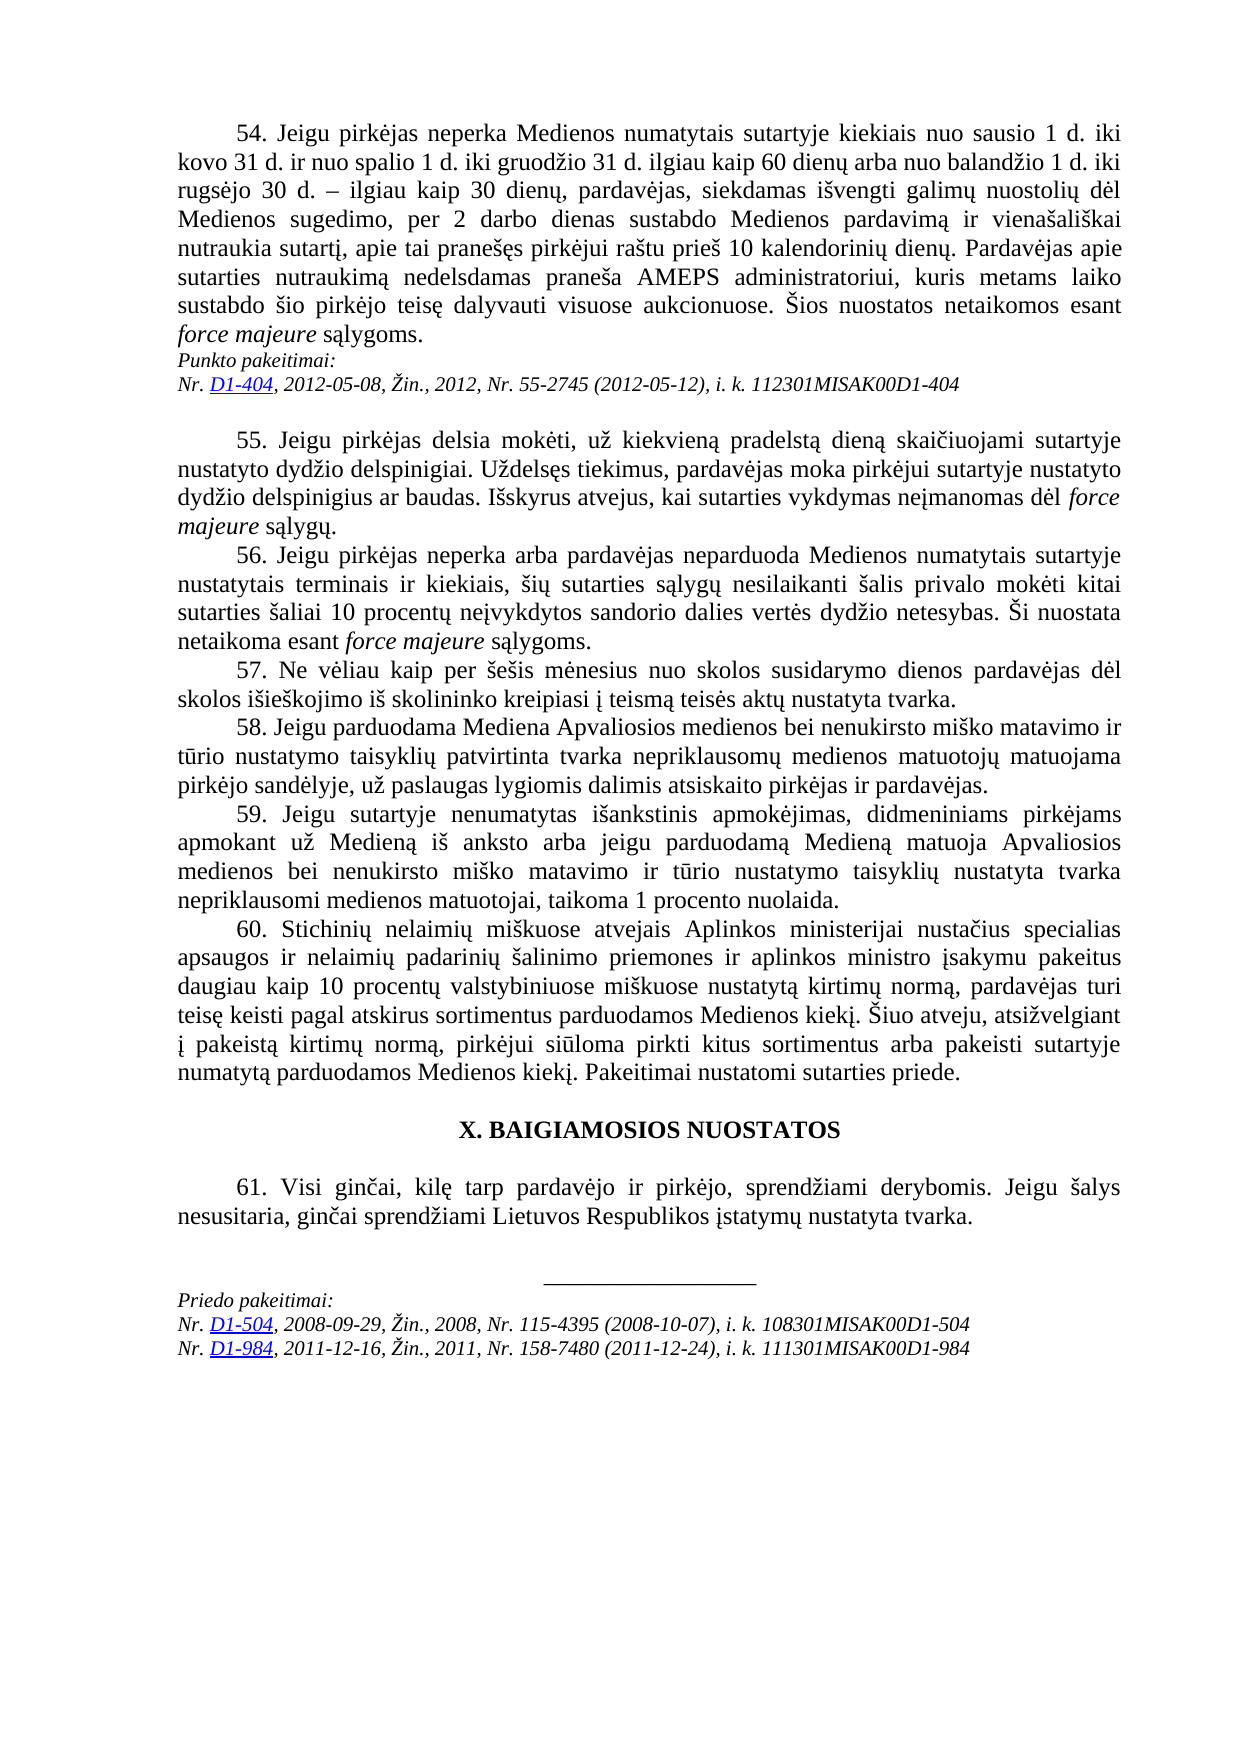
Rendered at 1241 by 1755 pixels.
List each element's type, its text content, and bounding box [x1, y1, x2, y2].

text Nr. D1-984, 2011-12-16, Žin., 2011, Nr. 158-7480 (2011-12-24), i. k. 111301MISAK00D1-984 [177, 1336, 1122, 1360]
text 54. Jeigu pirkėjas neperka Medienos numatytais sutartyje kiekiais nuo sausio 1 d. iki kovo 31 d. ir nuo spalio 1 d. iki gruodžio 31 d. ilgiau kaip 60 dienų arba nuo balandžio 1 d. iki rugsėjo 30 d. – ilgiau kaip 30 dienų, pardavėjas, siekdamas išvengti galimų nuostolių dėl Medienos sugedimo, per 2 darbo dienas sustabdo Medienos pardavimą ir vienašališkai nutraukia sutartį, apie tai pranešęs pirkėjui raštu prieš 10 kalendorinių dienų. Pardavėjas apie sutarties nutraukimą nedelsdamas praneša AMEPS administratoriui, kuris metams laiko sustabdo šio pirkėjo teisę dalyvauti visuose aukcionuose. Šios nuostatos netaikomos esant force majeure sąlygoms. [177, 118, 1122, 348]
text X. BAIGIAMOSIOS NUOSTATOS [177, 1115, 1122, 1144]
text Priedo pakeitimai: [177, 1287, 1122, 1312]
text Punkto pakeitimai: [177, 348, 1122, 372]
text _________________ [177, 1259, 1122, 1287]
text 57. Ne vėliau kaip per šešis mėnesius nuo skolos susidarymo dienos pardavėjas dėl skolos išieškojimo iš skolininko kreipiasi į teismą teisės aktų nustatyta tvarka. [177, 655, 1122, 712]
text 60. Stichinių nelaimių miškuose atvejais Aplinkos ministerijai nustačius specialias apsaugos ir nelaimių padarinių šalinimo priemones ir aplinkos ministro įsakymu pakeitus daugiau kaip 10 procentų valstybiniuose miškuose nustatytą kirtimų normą, pardavėjas turi teisę keisti pagal atskirus sortimentus parduodamos Medienos kiekį. Šiuo atveju, atsižvelgiant į pakeistą kirtimų normą, pirkėjui siūloma pirkti kitus sortimentus arba pakeisti sutartyje numatytą parduodamos Medienos kiekį. Pakeitimai nustatomi sutarties priede. [177, 914, 1122, 1086]
text 56. Jeigu pirkėjas neperka arba pardavėjas neparduoda Medienos numatytais sutartyje nustatytais terminais ir kiekiais, šių sutarties sąlygų nesilaikanti šalis privalo mokėti kitai sutarties šaliai 10 procentų neįvykdytos sandorio dalies vertės dydžio netesybas. Ši nuostata netaikoma esant force majeure sąlygoms. [177, 540, 1122, 655]
text 58. Jeigu parduodama Mediena Apvaliosios medienos bei nenukirsto miško matavimo ir tūrio nustatymo taisyklių patvirtinta tvarka nepriklausomų medienos matuotojų matuojama pirkėjo sandėlyje, už paslaugas lygiomis dalimis atsiskaito pirkėjas ir pardavėjas. [177, 712, 1122, 799]
text 59. Jeigu sutartyje nenumatytas išankstinis apmokėjimas, didmeniniams pirkėjams apmokant už Medieną iš anksto arba jeigu parduodamą Medieną matuoja Apvaliosios medienos bei nenukirsto miško matavimo ir tūrio nustatymo taisyklių nustatyta tvarka nepriklausomi medienos matuotojai, taikoma 1 procento nuolaida. [177, 799, 1122, 914]
text Nr. D1-404, 2012-05-08, Žin., 2012, Nr. 55-2745 (2012-05-12), i. k. 112301MISAK00D1-404 [177, 372, 1122, 396]
text 61. Visi ginčai, kilę tarp pardavėjo ir pirkėjo, sprendžiami derybomis. Jeigu šalys nesusitaria, ginčai sprendžiami Lietuvos Respublikos įstatymų nustatyta tvarka. [177, 1172, 1122, 1230]
text Nr. D1-504, 2008-09-29, Žin., 2008, Nr. 115-4395 (2008-10-07), i. k. 108301MISAK00D1-504 [177, 1312, 1122, 1336]
text 55. Jeigu pirkėjas delsia mokėti, už kiekvieną pradelstą dieną skaičiuojami sutartyje nustatyto dydžio delspinigiai. Uždelsęs tiekimus, pardavėjas moka pirkėjui sutartyje nustatyto dydžio delspinigius ar baudas. Išskyrus atvejus, kai sutarties vykdymas neįmanomas dėl force majeure sąlygų. [177, 425, 1122, 540]
